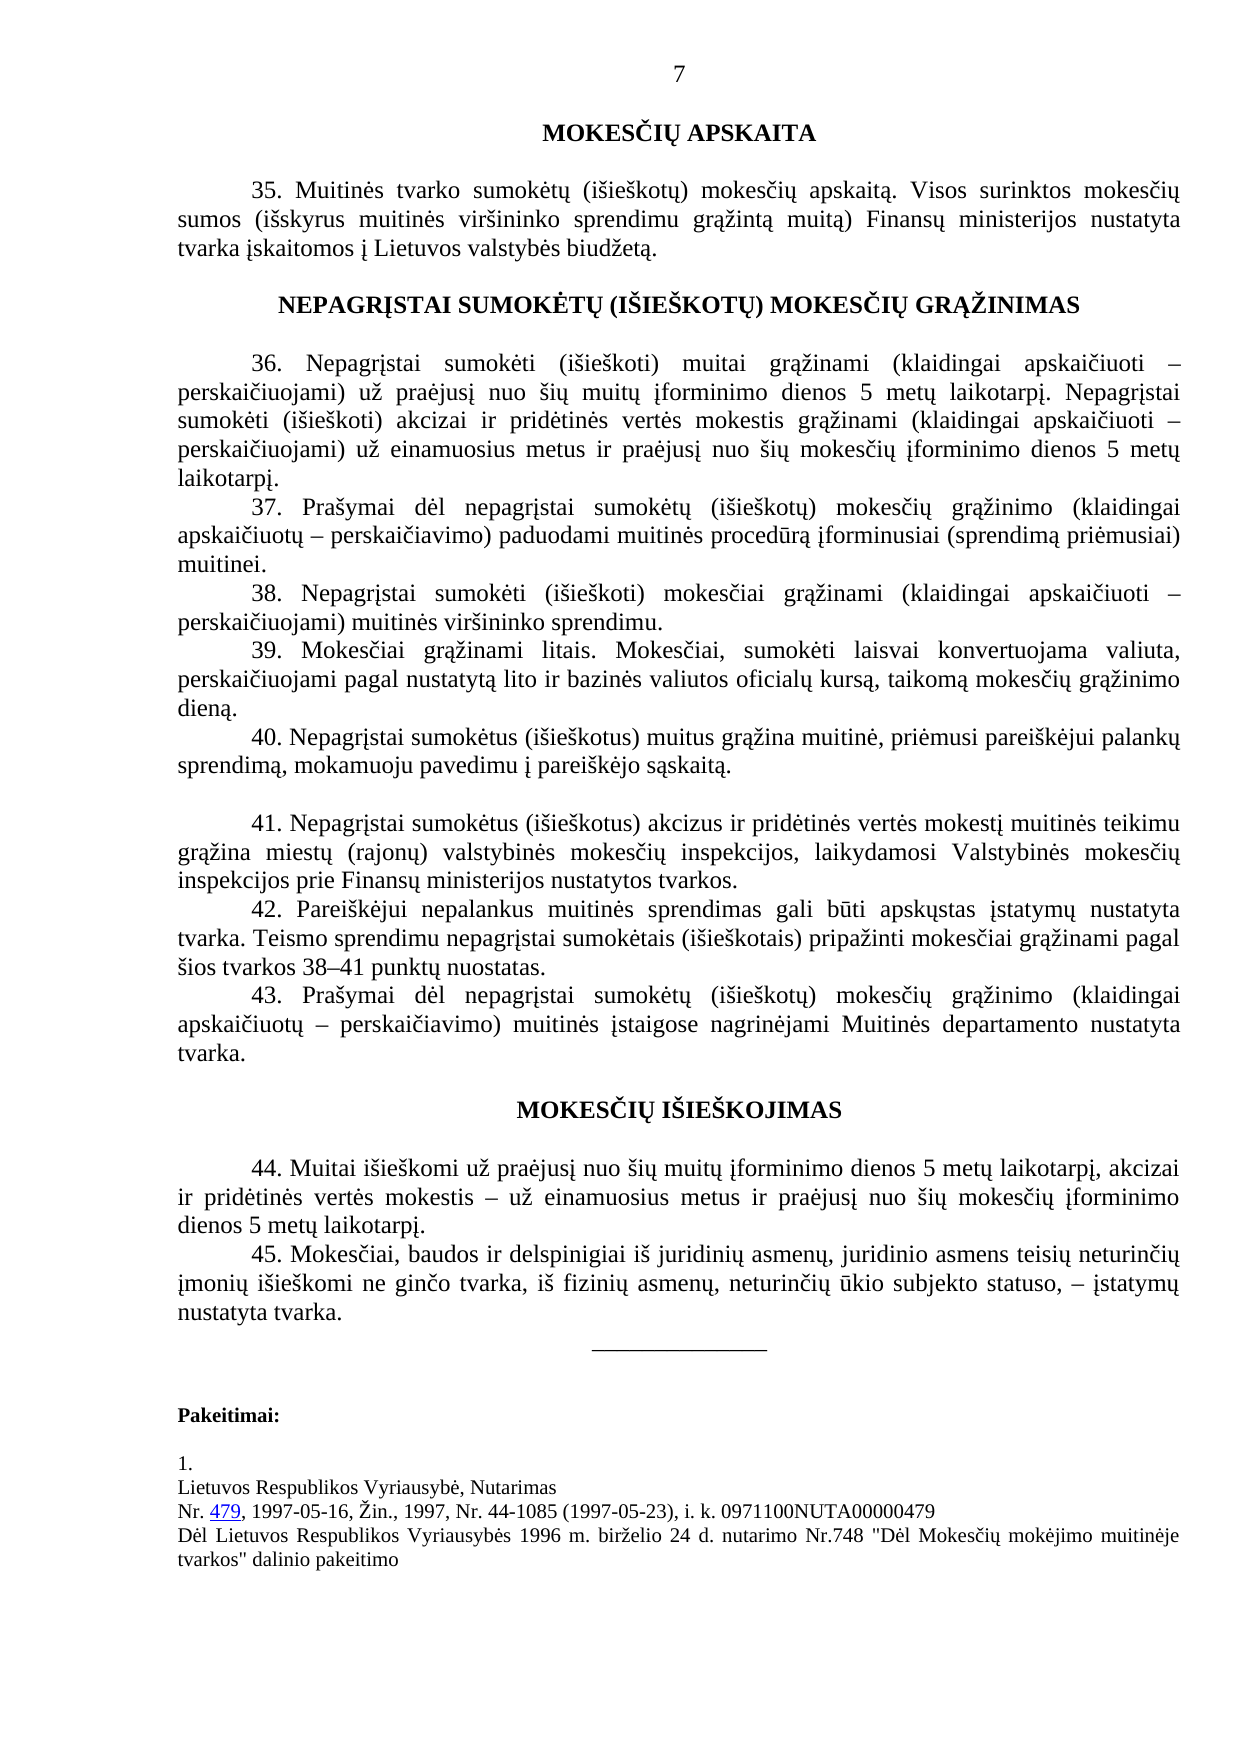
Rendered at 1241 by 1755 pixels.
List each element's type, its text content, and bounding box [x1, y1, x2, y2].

text Mokesčių apskaita [177, 118, 1181, 147]
text 40. Nepagrįstai sumokėtus (išieškotus) muitus grąžina muitinė, priėmusi pareiškėjui palankų sprendimą, mokamuoju pavedimu į pareiškėjo sąskaitą. [177, 722, 1181, 779]
text 1. [177, 1451, 1181, 1475]
text NEPAGRĮSTAI SUMOKĖTŲ (IŠIEŠKOTŲ) MOKESČIŲ GRĄŽINIMAS [177, 291, 1181, 319]
text 37. Prašymai dėl nepagrįstai sumokėtų (išieškotų) mokesčių grąžinimo (klaidingai apskaičiuotų – perskaičiavimo) paduodami muitinės procedūrą įforminusiai (sprendimą priėmusiai) muitinei. [177, 492, 1181, 578]
text Pakeitimai: [177, 1402, 1181, 1427]
text Dėl Lietuvos Respublikos Vyriausybės 1996 m. birželio 24 d. nutarimo Nr.748 "Dėl Mokesčių mokėjimo muitinėje tvarkos" dalinio pakeitimo [177, 1523, 1181, 1571]
text 42. Pareiškėjui nepalankus muitinės sprendimas gali būti apskųstas įstatymų nustatyta tvarka. Teismo sprendimu nepagrįstai sumokėtais (išieškotais) pripažinti mokesčiai grąžinami pagal šios tvarkos 38–41 punktų nuostatas. [177, 894, 1181, 981]
text 35. Muitinės tvarko sumokėtų (išieškotų) mokesčių apskaitą. Visos surinktos mokesčių sumos (išskyrus muitinės viršininko sprendimu grąžintą muitą) Finansų ministerijos nustatyta tvarka įskaitomos į Lietuvos valstybės biudžetą. [177, 176, 1181, 262]
text 43. Prašymai dėl nepagrįstai sumokėtų (išieškotų) mokesčių grąžinimo (klaidingai apskaičiuotų – perskaičiavimo) muitinės įstaigose nagrinėjami Muitinės departamento nustatyta tvarka. [177, 981, 1181, 1067]
text 41. Nepagrįstai sumokėtus (išieškotus) akcizus ir pridėtinės vertės mokestį muitinės teikimu grąžina miestų (rajonų) valstybinės mokesčių inspekcijos, laikydamosi Valstybinės mokesčių inspekcijos prie Finansų ministerijos nustatytos tvarkos. [177, 808, 1181, 894]
text Mokesčių išieškojimas [177, 1096, 1181, 1124]
text Lietuvos Respublikos Vyriausybė, Nutarimas [177, 1475, 1181, 1499]
text 36. Nepagrįstai sumokėti (išieškoti) muitai grąžinami (klaidingai apskaičiuoti – perskaičiuojami) už praėjusį nuo šių muitų įforminimo dienos 5 metų laikotarpį. Nepagrįstai sumokėti (išieškoti) akcizai ir pridėtinės vertės mokestis grąžinami (klaidingai apskaičiuoti – perskaičiuojami) už einamuosius metus ir praėjusį nuo šių mokesčių įforminimo dienos 5 metų laikotarpį. [177, 348, 1181, 492]
text Nr. 479, 1997-05-16, Žin., 1997, Nr. 44-1085 (1997-05-23), i. k. 0971100NUTA00000479 [177, 1499, 1181, 1523]
text 38. Nepagrįstai sumokėti (išieškoti) mokesčiai grąžinami (klaidingai apskaičiuoti – perskaičiuojami) muitinės viršininko sprendimu. [177, 578, 1181, 636]
text 44. Muitai išieškomi už praėjusį nuo šių muitų įforminimo dienos 5 metų laikotarpį, akcizai ir pridėtinės vertės mokestis – už einamuosius metus ir praėjusį nuo šių mokesčių įforminimo dienos 5 metų laikotarpį. [177, 1153, 1181, 1239]
text 39. Mokesčiai grąžinami litais. Mokesčiai, sumokėti laisvai konvertuojama valiuta, perskaičiuojami pagal nustatytą lito ir bazinės valiutos oficialų kursą, taikomą mokesčių grąžinimo dieną. [177, 636, 1181, 722]
text 45. Mokesčiai, baudos ir delspinigiai iš juridinių asmenų, juridinio asmens teisių neturinčių įmonių išieškomi ne ginčo tvarka, iš fizinių asmenų, neturinčių ūkio subjekto statuso, – įstatymų nustatyta tvarka. [177, 1239, 1181, 1326]
text ______________ [177, 1326, 1181, 1354]
